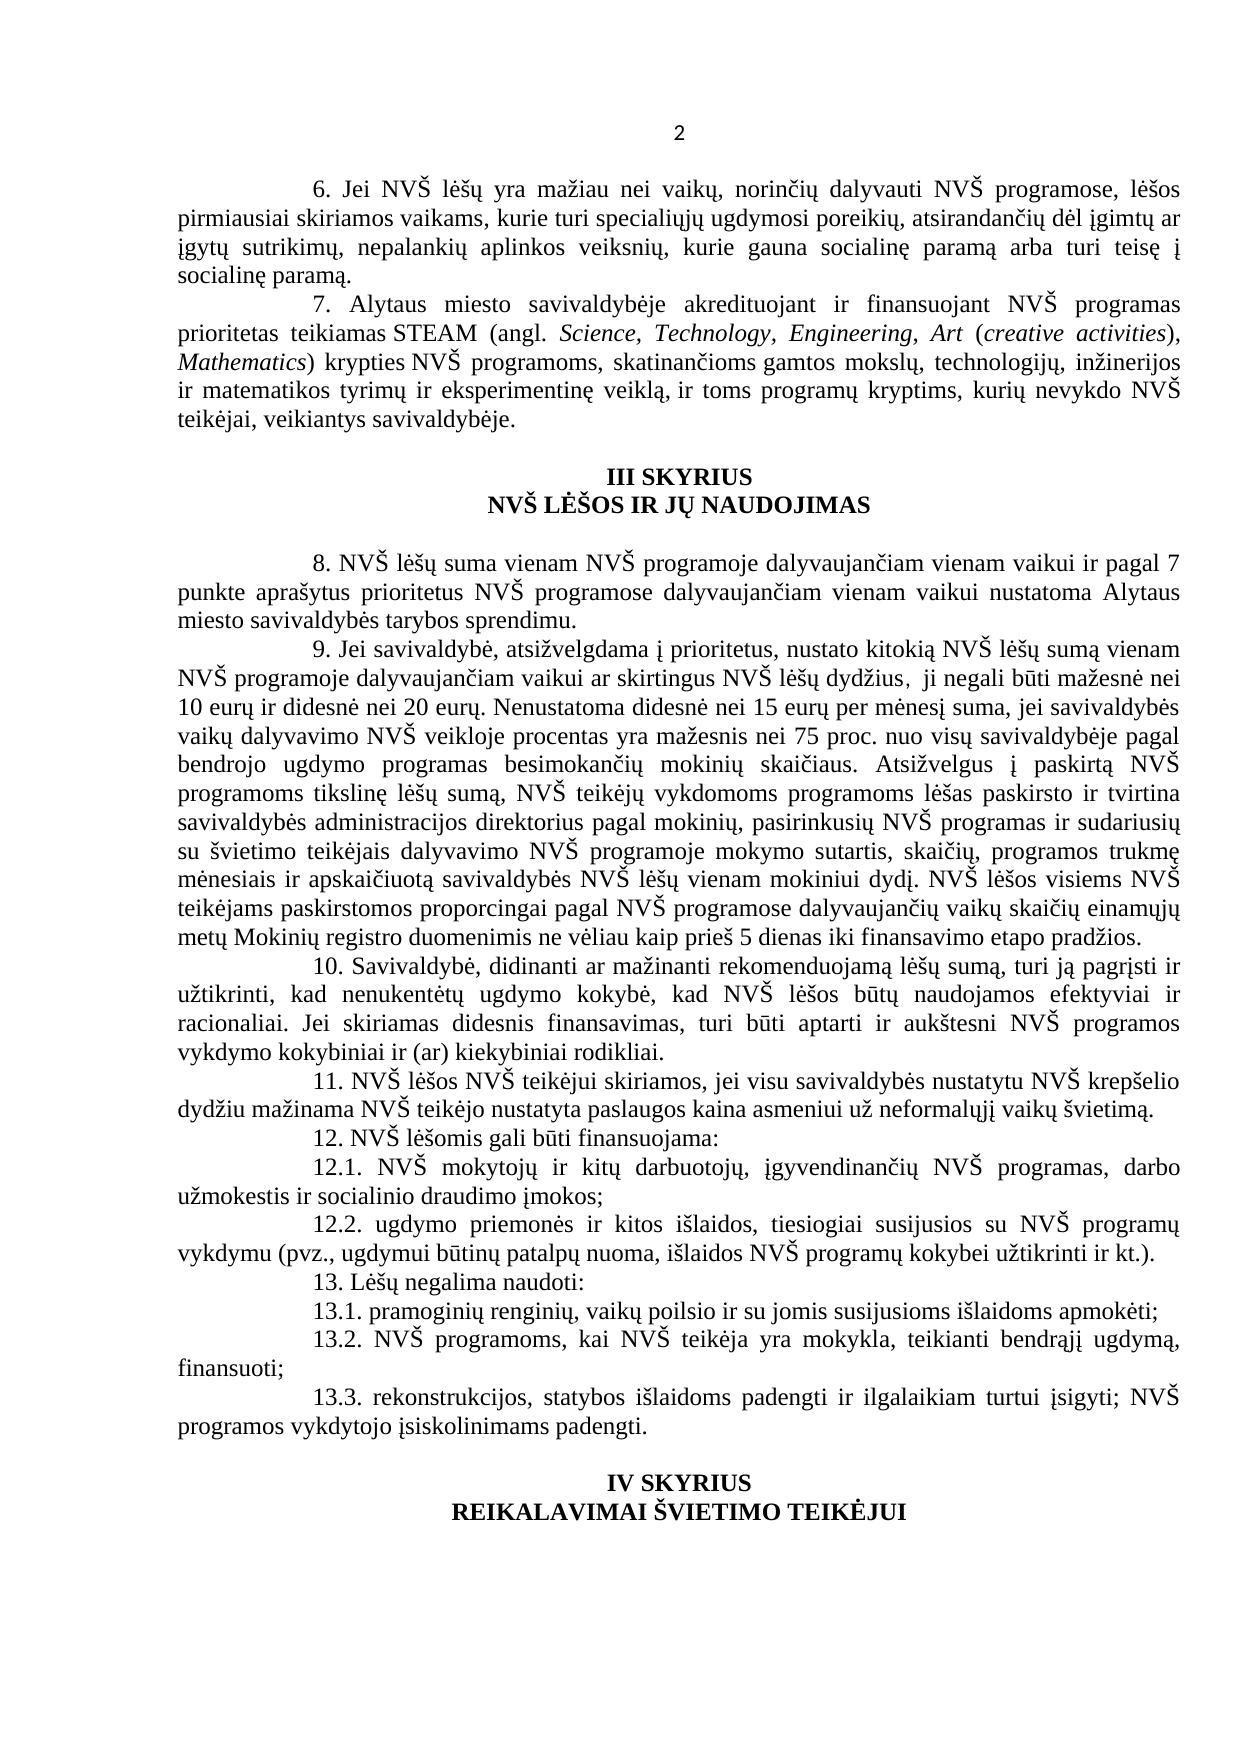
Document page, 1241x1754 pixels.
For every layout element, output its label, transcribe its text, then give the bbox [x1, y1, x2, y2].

text 13. Lėšų negalima naudoti: [177, 1267, 1181, 1296]
text 8. NVŠ lėšų suma vienam NVŠ programoje dalyvaujančiam vienam vaikui ir pagal 7 punkte aprašytus prioritetus NVŠ programose dalyvaujančiam vienam vaikui nustatoma Alytaus miesto savivaldybės tarybos sprendimu. [177, 548, 1181, 634]
text 12. NVŠ lėšomis gali būti finansuojama: [177, 1123, 1181, 1152]
text IV SKYRIUS [177, 1468, 1181, 1497]
text REIKALAVIMAI ŠVIETIMO TEIKĖJUI [177, 1497, 1181, 1526]
text 6. Jei NVŠ lėšų yra mažiau nei vaikų, norinčių dalyvauti NVŠ programose, lėšos pirmiausiai skiriamos vaikams, kurie turi specialiųjų ugdymosi poreikių, atsirandančių dėl įgimtų ar įgytų sutrikimų, nepalankių aplinkos veiksnių, kurie gauna socialinę paramą arba turi teisę į socialinę paramą. [177, 174, 1181, 289]
text 12.2. ugdymo priemonės ir kitos išlaidos, tiesiogiai susijusios su NVŠ programų vykdymu (pvz., ugdymui būtinų patalpų nuoma, išlaidos NVŠ programų kokybei užtikrinti ir kt.). [177, 1209, 1181, 1267]
text NVŠ LĖŠOS IR JŲ NAUDOJIMAS [177, 490, 1181, 519]
text III SKYRIUS [177, 462, 1181, 490]
text 12.1. NVŠ mokytojų ir kitų darbuotojų, įgyvendinančių NVŠ programas, darbo užmokestis ir socialinio draudimo įmokos; [177, 1152, 1181, 1209]
text 13.2. NVŠ programoms, kai NVŠ teikėja yra mokykla, teikianti bendrąjį ugdymą, finansuoti; [177, 1324, 1181, 1382]
text 11. NVŠ lėšos NVŠ teikėjui skiriamos, jei visu savivaldybės nustatytu NVŠ krepšelio dydžiu mažinama NVŠ teikėjo nustatyta paslaugos kaina asmeniui už neformalųjį vaikų švietimą. [177, 1066, 1181, 1123]
text 13.1. pramoginių renginių, vaikų poilsio ir su jomis susijusioms išlaidoms apmokėti; [177, 1296, 1181, 1324]
text 10. Savivaldybė, didinanti ar mažinanti rekomenduojamą lėšų sumą, turi ją pagrįsti ir užtikrinti, kad nenukentėtų ugdymo kokybė, kad NVŠ lėšos būtų naudojamos efektyviai ir racionaliai. Jei skiriamas didesnis finansavimas, turi būti aptarti ir aukštesni NVŠ programos vykdymo kokybiniai ir (ar) kiekybiniai rodikliai. [177, 951, 1181, 1066]
text 9. Jei savivaldybė, atsižvelgdama į prioritetus, nustato kitokią NVŠ lėšų sumą vienam NVŠ programoje dalyvaujančiam vaikui ar skirtingus NVŠ lėšų dydžius, ji negali būti mažesnė nei 10 eurų ir didesnė nei 20 eurų. Nenustatoma didesnė nei 15 eurų per mėnesį suma, jei savivaldybės vaikų dalyvavimo NVŠ veikloje procentas yra mažesnis nei 75 proc. nuo visų savivaldybėje pagal bendrojo ugdymo programas besimokančių mokinių skaičiaus. Atsižvelgus į paskirtą NVŠ programoms tikslinę lėšų sumą, NVŠ teikėjų vykdomoms programoms lėšas paskirsto ir tvirtina savivaldybės administracijos direktorius pagal mokinių, pasirinkusių NVŠ programas ir sudariusių su švietimo teikėjais dalyvavimo NVŠ programoje mokymo sutartis, skaičių, programos trukmę mėnesiais ir apskaičiuotą savivaldybės NVŠ lėšų vienam mokiniui dydį. NVŠ lėšos visiems NVŠ teikėjams paskirstomos proporcingai pagal NVŠ programose dalyvaujančių vaikų skaičių einamųjų metų Mokinių registro duomenimis ne vėliau kaip prieš 5 dienas iki finansavimo etapo pradžios. [177, 634, 1181, 951]
text 7. Alytaus miesto savivaldybėje akredituojant ir finansuojant NVŠ programas prioritetas teikiamas STEAM (angl. Science, Technology, Engineering, Art (creative activities), Mathematics) krypties NVŠ programoms, skatinančioms gamtos mokslų, technologijų, inžinerijos ir matematikos tyrimų ir eksperimentinę veiklą, ir toms programų kryptims, kurių nevykdo NVŠ teikėjai, veikiantys savivaldybėje. [177, 289, 1181, 433]
text 13.3. rekonstrukcijos, statybos išlaidoms padengti ir ilgalaikiam turtui įsigyti; NVŠ programos vykdytojo įsiskolinimams padengti. [177, 1382, 1181, 1439]
